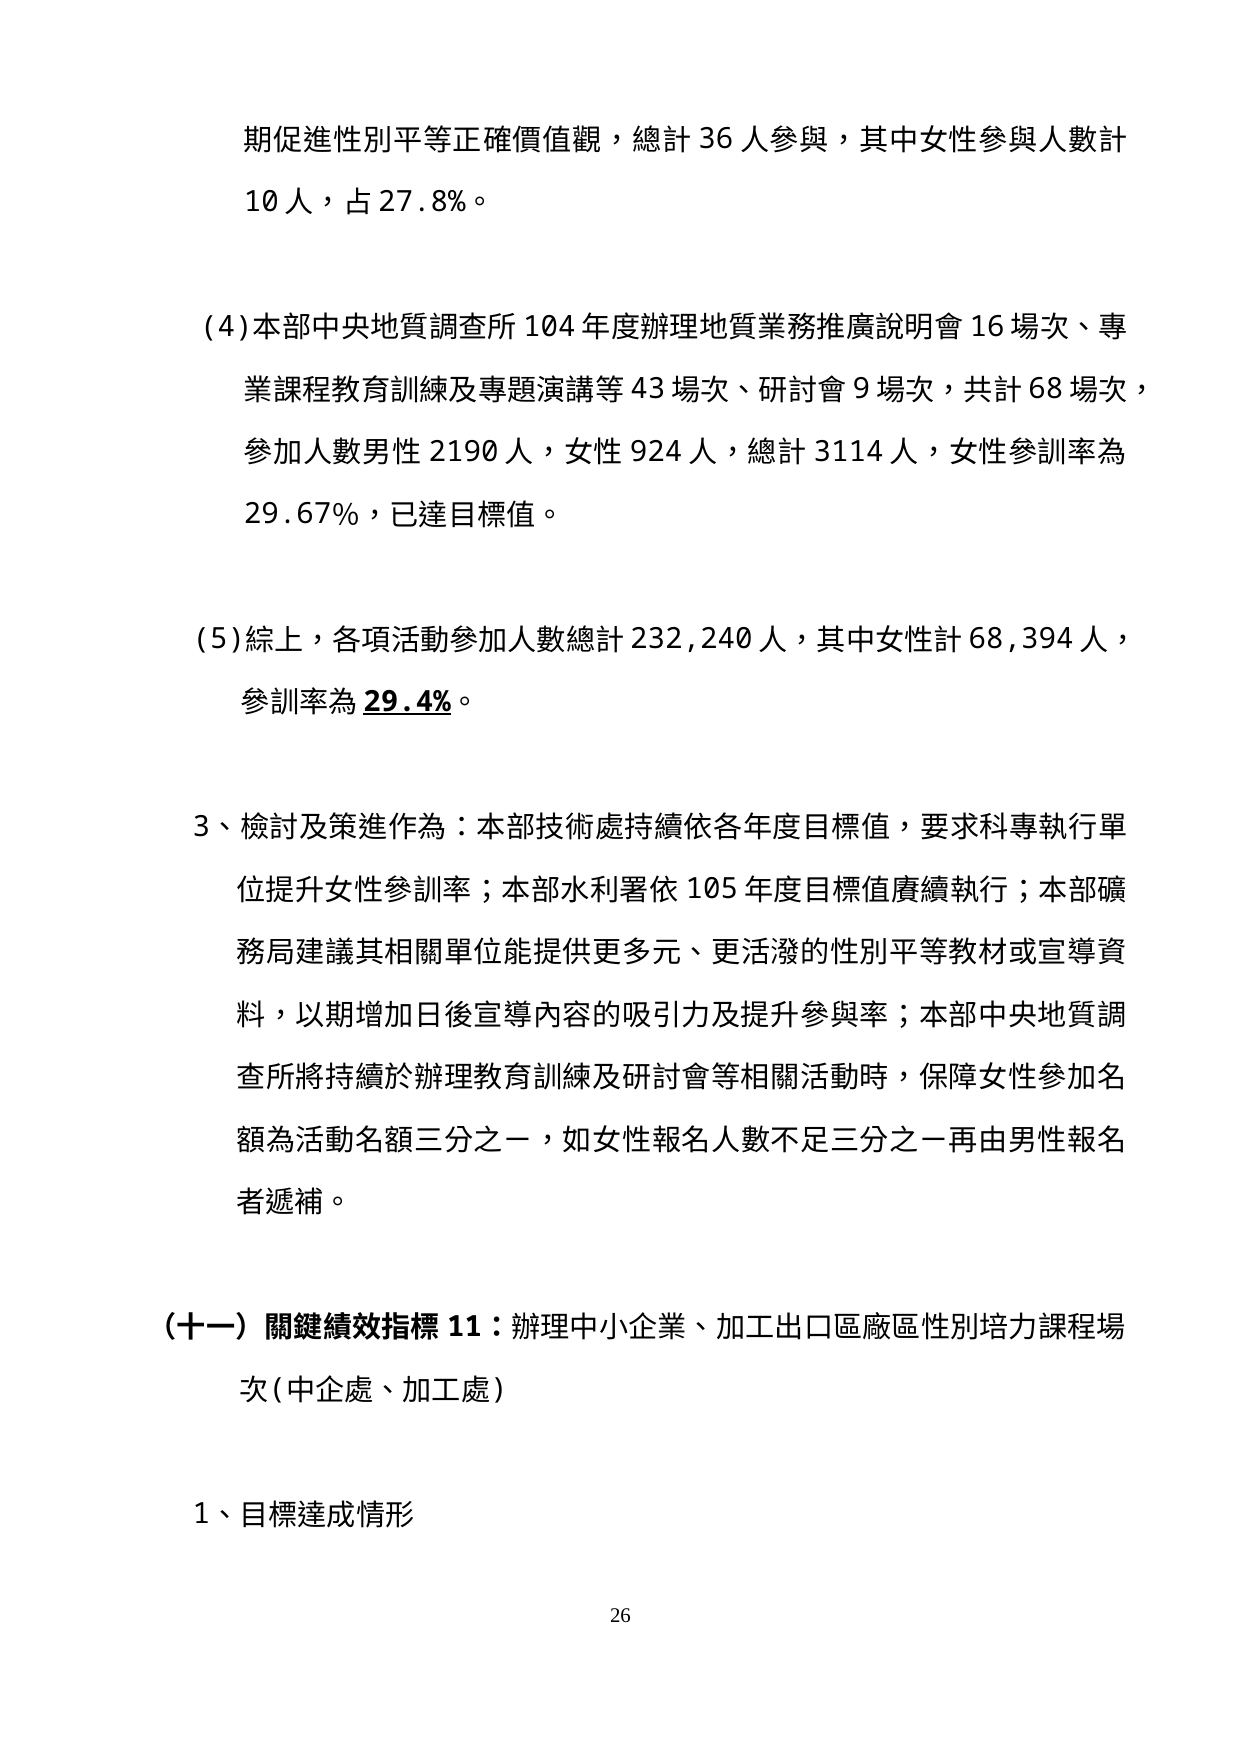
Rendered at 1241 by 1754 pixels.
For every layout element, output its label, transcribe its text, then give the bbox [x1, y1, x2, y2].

text 1、目標達成情形 [192, 1471, 1128, 1533]
text （十一）關鍵績效指標11：辦理中小企業、加工出口區廠區性別培力課程場次(中企處、加工處) [147, 1283, 1128, 1408]
text 3、檢討及策進作為：本部技術處持續依各年度目標值，要求科專執行單位提升女性參訓率；本部水利署依105年度目標值賡續執行；本部礦務局建議其相關單位能提供更多元、更活潑的性別平等教材或宣導資料，以期增加日後宣導內容的吸引力及提升參與率；本部中央地質調查所將持續於辦理教育訓練及研討會等相關活動時，保障女性參加名額為活動名額三分之ㄧ，如女性報名人數不足三分之ㄧ再由男性報名者遞補。 [192, 783, 1128, 1221]
text (5)綜上，各項活動參加人數總計232,240人，其中女性計68,394人，參訓率為29.4%。 [192, 596, 1128, 721]
text (4)本部中央地質調查所104年度辦理地質業務推廣說明會16場次、專業課程教育訓練及專題演講等43場次、研討會9場次，共計68場次，參加人數男性2190人，女性924人，總計3114人，女性參訓率為29.67％，已達目標值。 [200, 283, 1128, 533]
text 期促進性別平等正確價值觀，總計36人參與，其中女性參與人數計10人，占27.8%。 [200, 96, 1128, 221]
